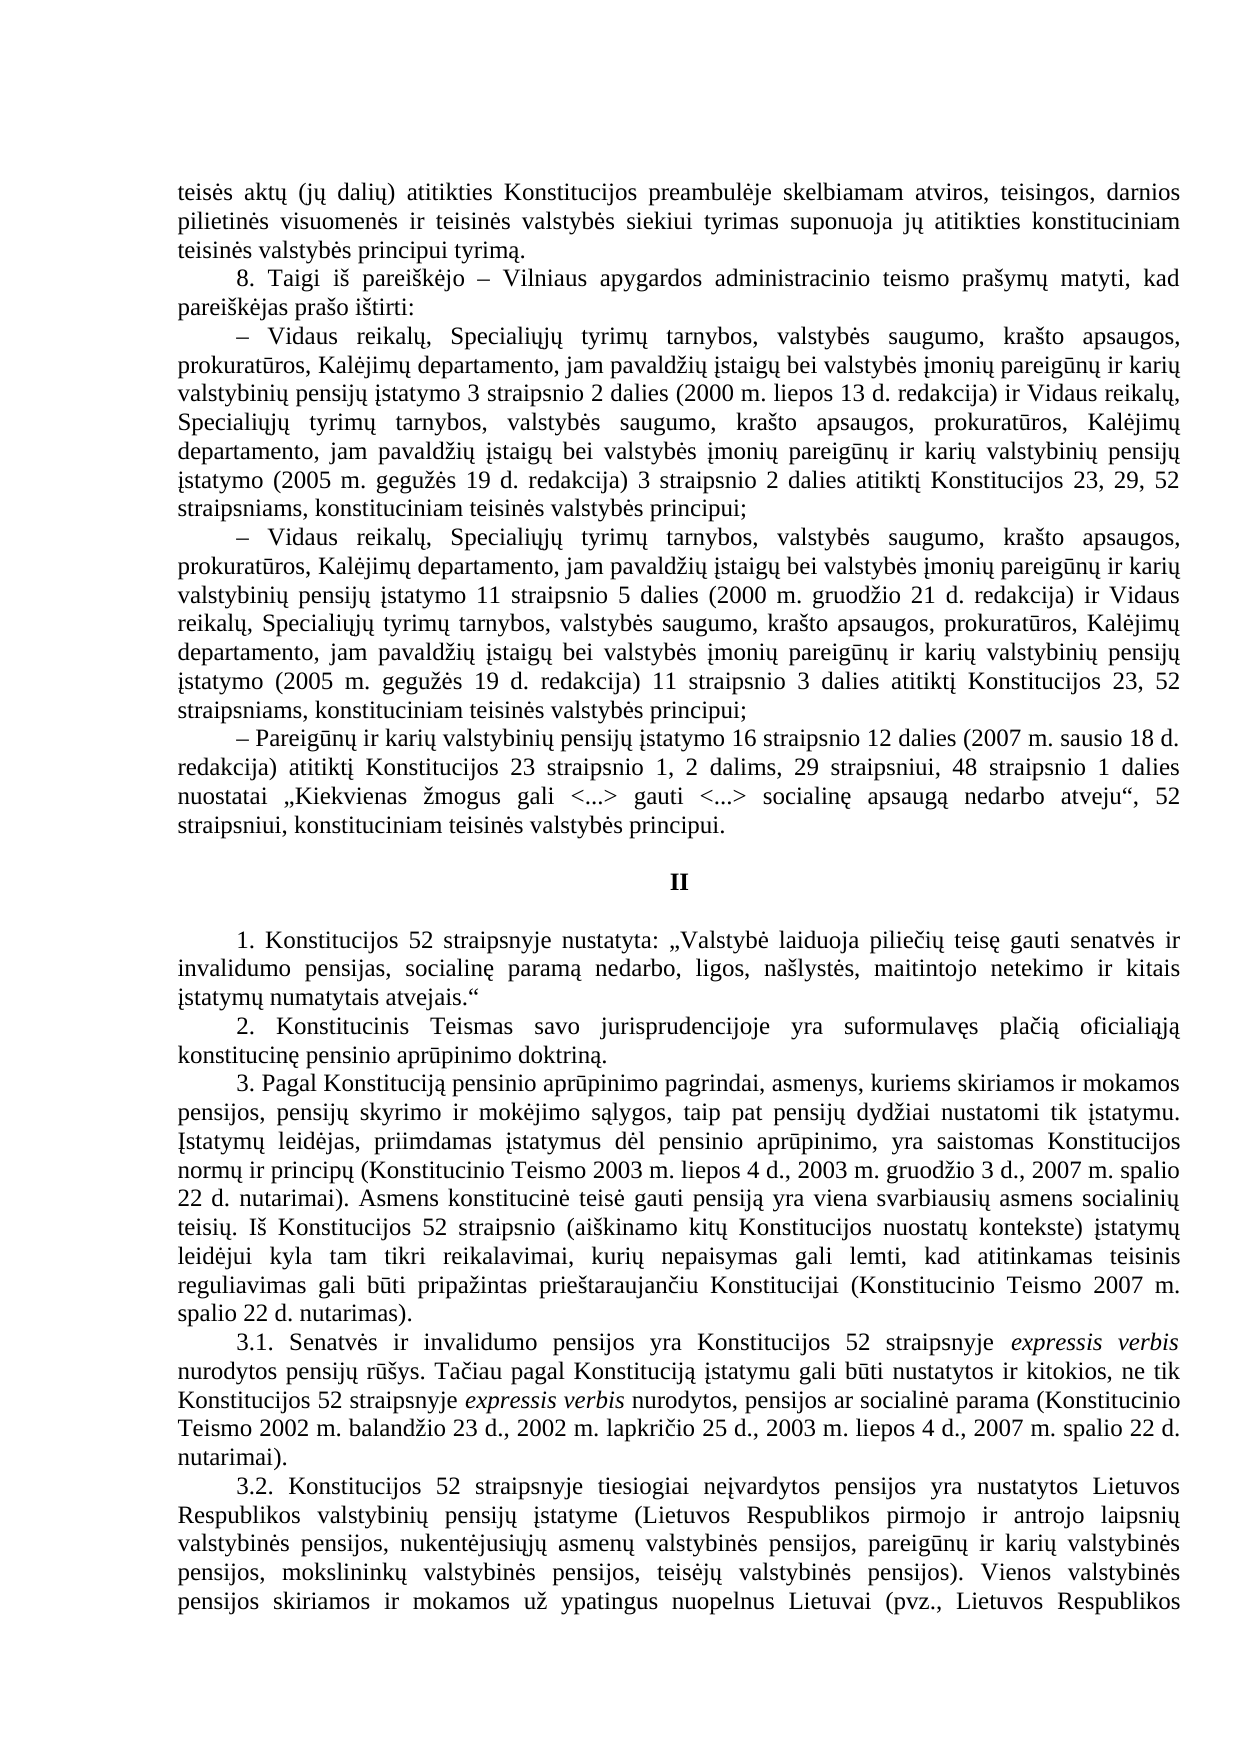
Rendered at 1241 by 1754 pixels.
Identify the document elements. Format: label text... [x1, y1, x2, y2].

text – Vidaus reikalų, Specialiųjų tyrimų tarnybos, valstybės saugumo, krašto apsaugos, prokuratūros, Kalėjimų departamento, jam pavaldžių įstaigų bei valstybės įmonių pareigūnų ir karių valstybinių pensijų įstatymo 3 straipsnio 2 dalies (2000 m. liepos 13 d. redakcija) ir Vidaus reikalų, Specialiųjų tyrimų tarnybos, valstybės saugumo, krašto apsaugos, prokuratūros, Kalėjimų departamento, jam pavaldžių įstaigų bei valstybės įmonių pareigūnų ir karių valstybinių pensijų įstatymo (2005 m. gegužės 19 d. redakcija) 3 straipsnio 2 dalies atitiktį Konstitucijos 23, 29, 52 straipsniams, konstituciniam teisinės valstybės principui; [177, 321, 1181, 522]
text II [177, 867, 1181, 896]
text 2. Konstitucinis Teismas savo jurisprudencijoje yra suformulavęs plačią oficialiąją konstitucinę pensinio aprūpinimo doktriną. [177, 1011, 1181, 1068]
text – Vidaus reikalų, Specialiųjų tyrimų tarnybos, valstybės saugumo, krašto apsaugos, prokuratūros, Kalėjimų departamento, jam pavaldžių įstaigų bei valstybės įmonių pareigūnų ir karių valstybinių pensijų įstatymo 11 straipsnio 5 dalies (2000 m. gruodžio 21 d. redakcija) ir Vidaus reikalų, Specialiųjų tyrimų tarnybos, valstybės saugumo, krašto apsaugos, prokuratūros, Kalėjimų departamento, jam pavaldžių įstaigų bei valstybės įmonių pareigūnų ir karių valstybinių pensijų įstatymo (2005 m. gegužės 19 d. redakcija) 11 straipsnio 3 dalies atitiktį Konstitucijos 23, 52 straipsniams, konstituciniam teisinės valstybės principui; [177, 522, 1181, 723]
text 1. Konstitucijos 52 straipsnyje nustatyta: „Valstybė laiduoja piliečių teisę gauti senatvės ir invalidumo pensijas, socialinę paramą nedarbo, ligos, našlystės, maitintojo netekimo ir kitais įstatymų numatytais atvejais.“ [177, 925, 1181, 1011]
text – Pareigūnų ir karių valstybinių pensijų įstatymo 16 straipsnio 12 dalies (2007 m. sausio 18 d. redakcija) atitiktį Konstitucijos 23 straipsnio 1, 2 dalims, 29 straipsniui, 48 straipsnio 1 dalies nuostatai „Kiekvienas žmogus gali <...> gauti <...> socialinę apsaugą nedarbo atveju“, 52 straipsniui, konstituciniam teisinės valstybės principui. [177, 723, 1181, 838]
text 3. Pagal Konstituciją pensinio aprūpinimo pagrindai, asmenys, kuriems skiriamos ir mokamos pensijos, pensijų skyrimo ir mokėjimo sąlygos, taip pat pensijų dydžiai nustatomi tik įstatymu. Įstatymų leidėjas, priimdamas įstatymus dėl pensinio aprūpinimo, yra saistomas Konstitucijos normų ir principų (Konstitucinio Teismo 2003 m. liepos 4 d., 2003 m. gruodžio 3 d., 2007 m. spalio 22 d. nutarimai). Asmens konstitucinė teisė gauti pensiją yra viena svarbiausių asmens socialinių teisių. Iš Konstitucijos 52 straipsnio (aiškinamo kitų Konstitucijos nuostatų kontekste) įstatymų leidėjui kyla tam tikri reikalavimai, kurių nepaisymas gali lemti, kad atitinkamas teisinis reguliavimas gali būti pripažintas prieštaraujančiu Konstitucijai (Konstitucinio Teismo 2007 m. spalio 22 d. nutarimas). [177, 1068, 1181, 1327]
text 8. Taigi iš pareiškėjo – Vilniaus apygardos administracinio teismo prašymų matyti, kad pareiškėjas prašo ištirti: [177, 263, 1181, 321]
text teisės aktų (jų dalių) atitikties Konstitucijos preambulėje skelbiamam atviros, teisingos, darnios pilietinės visuomenės ir teisinės valstybės siekiui tyrimas suponuoja jų atitikties konstituciniam teisinės valstybės principui tyrimą. [177, 177, 1181, 263]
text 3.2. Konstitucijos 52 straipsnyje tiesiogiai neįvardytos pensijos yra nustatytos Lietuvos Respublikos valstybinių pensijų įstatyme (Lietuvos Respublikos pirmojo ir antrojo laipsnių valstybinės pensijos, nukentėjusiųjų asmenų valstybinės pensijos, pareigūnų ir karių valstybinės pensijos, mokslininkų valstybinės pensijos, teisėjų valstybinės pensijos). Vienos valstybinės pensijos skiriamos ir mokamos už ypatingus nuopelnus Lietuvai (pvz., Lietuvos Respublikos [177, 1471, 1181, 1615]
text 3.1. Senatvės ir invalidumo pensijos yra Konstitucijos 52 straipsnyje expressis verbis nurodytos pensijų rūšys. Tačiau pagal Konstituciją įstatymu gali būti nustatytos ir kitokios, ne tik Konstitucijos 52 straipsnyje expressis verbis nurodytos, pensijos ar socialinė parama (Konstitucinio Teismo 2002 m. balandžio 23 d., 2002 m. lapkričio 25 d., 2003 m. liepos 4 d., 2007 m. spalio 22 d. nutarimai). [177, 1327, 1181, 1471]
